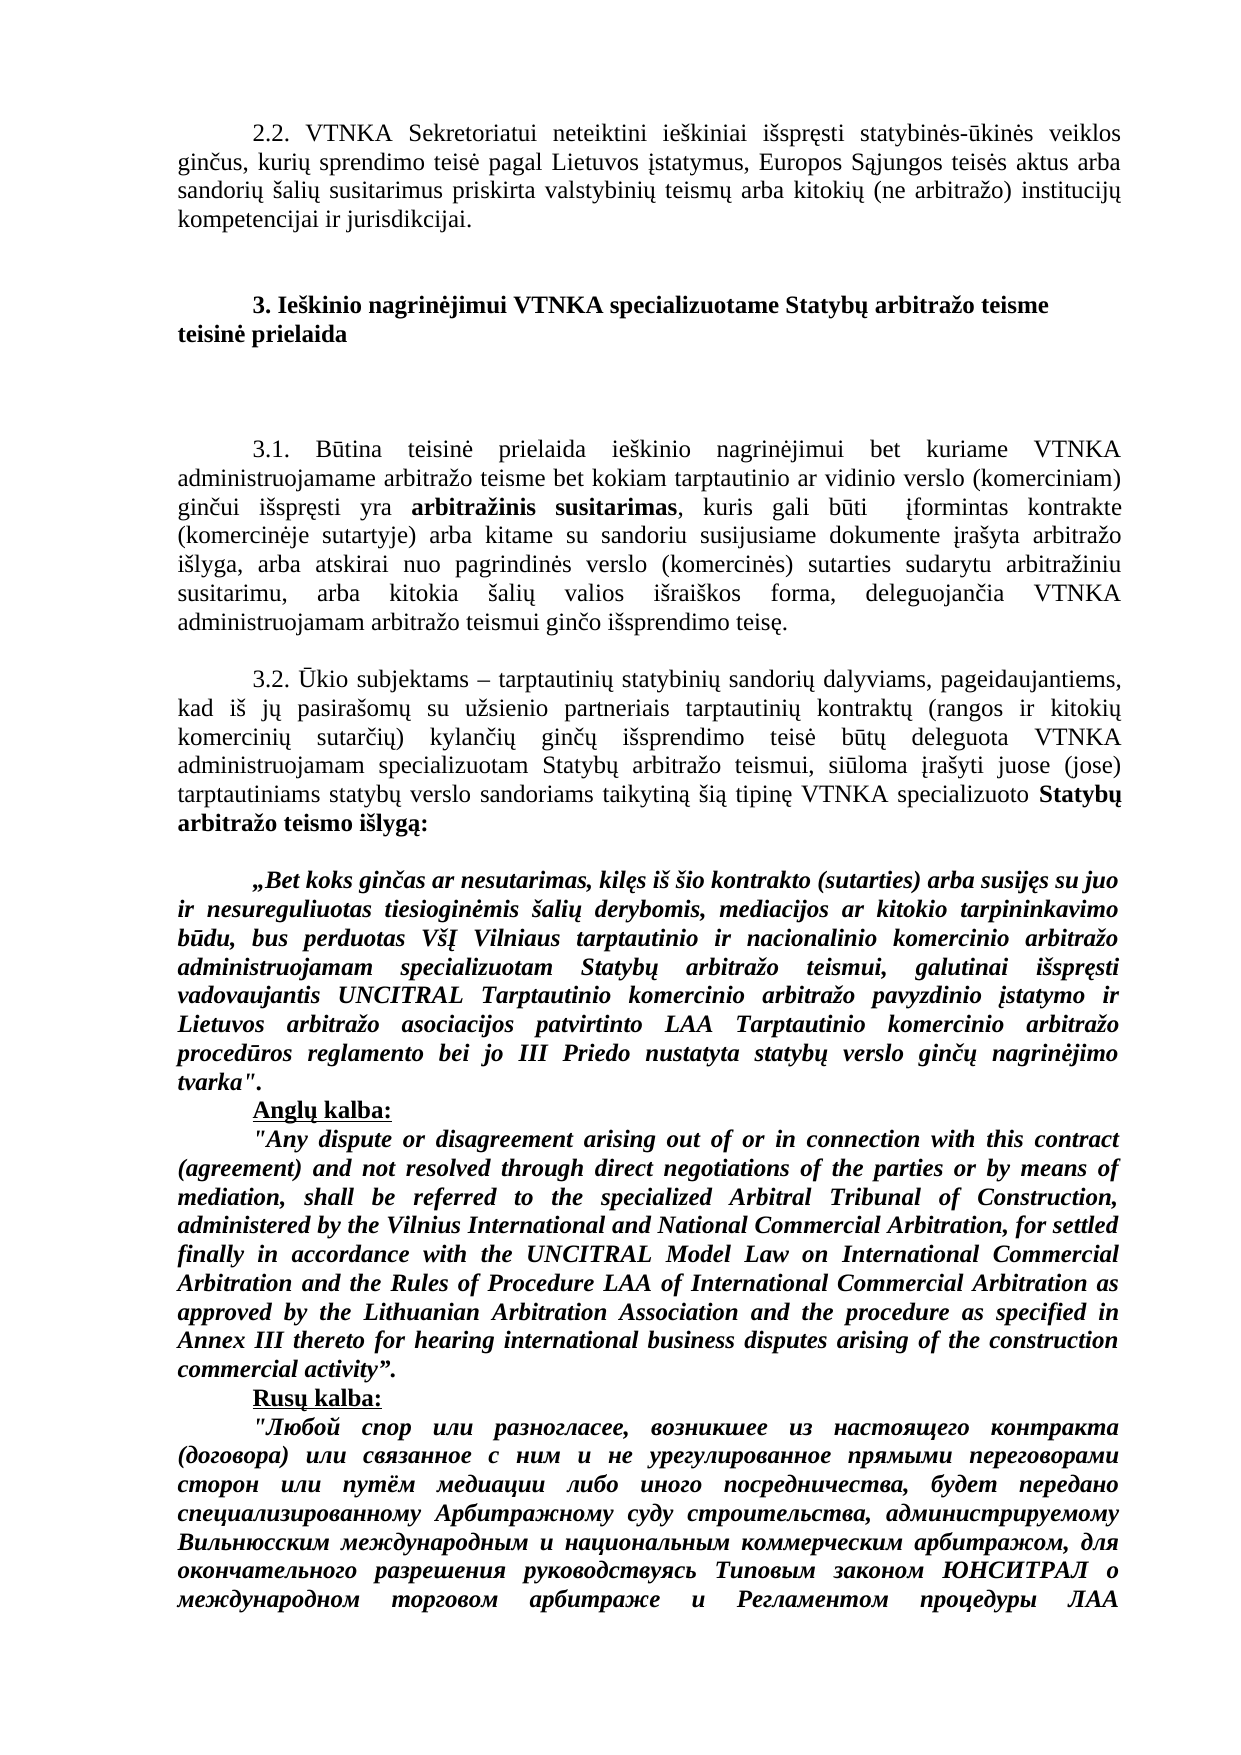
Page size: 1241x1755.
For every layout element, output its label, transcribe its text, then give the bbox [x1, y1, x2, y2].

text 3.1. Būtina teisinė prielaida ieškinio nagrinėjimui bet kuriame VTNKA administruojamame arbitražo teisme bet kokiam tarptautinio ar vidinio verslo (komerciniam) ginčui išspręsti yra arbitražinis susitarimas, kuris gali būti įformintas kontrakte (komercinėje sutartyje) arba kitame su sandoriu susijusiame dokumente įrašyta arbitražo išlyga, arba atskirai nuo pagrindinės verslo (komercinės) sutarties sudarytu arbitražiniu susitarimu, arba kitokia šalių valios išraiškos forma, deleguojančia VTNKA administruojamam arbitražo teismui ginčo išsprendimo teisę. [177, 434, 1122, 636]
text „Bet koks ginčas ar nesutarimas, kilęs iš šio kontrakto (sutarties) arba susijęs su juo ir nesureguliuotas tiesioginėmis šalių derybomis, mediacijos ar kitokio tarpininkavimo būdu, bus perduotas VšĮ Vilniaus tarptautinio ir nacionalinio komercinio arbitražo administruojamam specializuotam Statybų arbitražo teismui, galutinai išspręsti vadovaujantis UNCITRAL Tarptautinio komercinio arbitražo pavyzdinio įstatymo ir Lietuvos arbitražo asociacijos patvirtinto LAA Tarptautinio komercinio arbitražo procedūros reglamento bei jo III Priedo nustatyta statybų verslo ginčų nagrinėjimo tvarka". [177, 866, 1122, 1096]
text 2.2. VTNKA Sekretoriatui neteiktini ieškiniai išspręsti statybinės-ūkinės veiklos ginčus, kurių sprendimo teisė pagal Lietuvos įstatymus, Europos Sąjungos teisės aktus arba sandorių šalių susitarimus priskirta valstybinių teismų arba kitokių (ne arbitražo) institucijų kompetencijai ir jurisdikcijai. [177, 118, 1122, 233]
text Anglų kalba: [177, 1096, 1122, 1124]
text 3.2. Ūkio subjektams – tarptautinių statybinių sandorių dalyviams, pageidaujantiems, kad iš jų pasirašomų su užsienio partneriais tarptautinių kontraktų (rangos ir kitokių komercinių sutarčių) kylančių ginčų išsprendimo teisė būtų deleguota VTNKA administruojamam specializuotam Statybų arbitražo teismui, siūloma įrašyti juose (jose) tarptautiniams statybų verslo sandoriams taikytiną šią tipinę VTNKA specializuoto Statybų arbitražo teismo išlygą: [177, 664, 1122, 837]
text Rusų kalba: [177, 1383, 1122, 1412]
text "Any dispute or disagreement arising out of or in connection with this contract (agreement) and not resolved through direct negotiations of the parties or by means of mediation, shall be referred to the specialized Arbitral Tribunal of Construction, administered by the Vilnius International and National Commercial Arbitration, for settled finally in accordance with the UNCITRAL Model Law on International Commercial Arbitration and the Rules of Procedure LAA of International Commercial Arbitration as approved by the Lithuanian Arbitration Association and the procedure as specified in Annex III thereto for hearing international business disputes arising of the construction commercial activity”. [177, 1124, 1122, 1383]
text "Любой спор или разногласeе, возникшее из настоящего контракта (договора) или связанное с ним и не урегулированное прямыми переговорами сторон или путём медиации либо иного посредничества, будет передано специализированному Aрбитражному суду строительства, администрируемому Вильнюсским международным и национальным коммерческим арбитражом, для окончательного разрешения руководствуясь Типовым законом ЮНСИТРАЛ о международном торговом арбитраже и Регламентом процедуры ЛАА [177, 1412, 1122, 1613]
text 3. Ieškinio nagrinėjimui VTNKA specializuotame Statybų arbitražo teisme teisinė prielaida [177, 291, 1122, 348]
